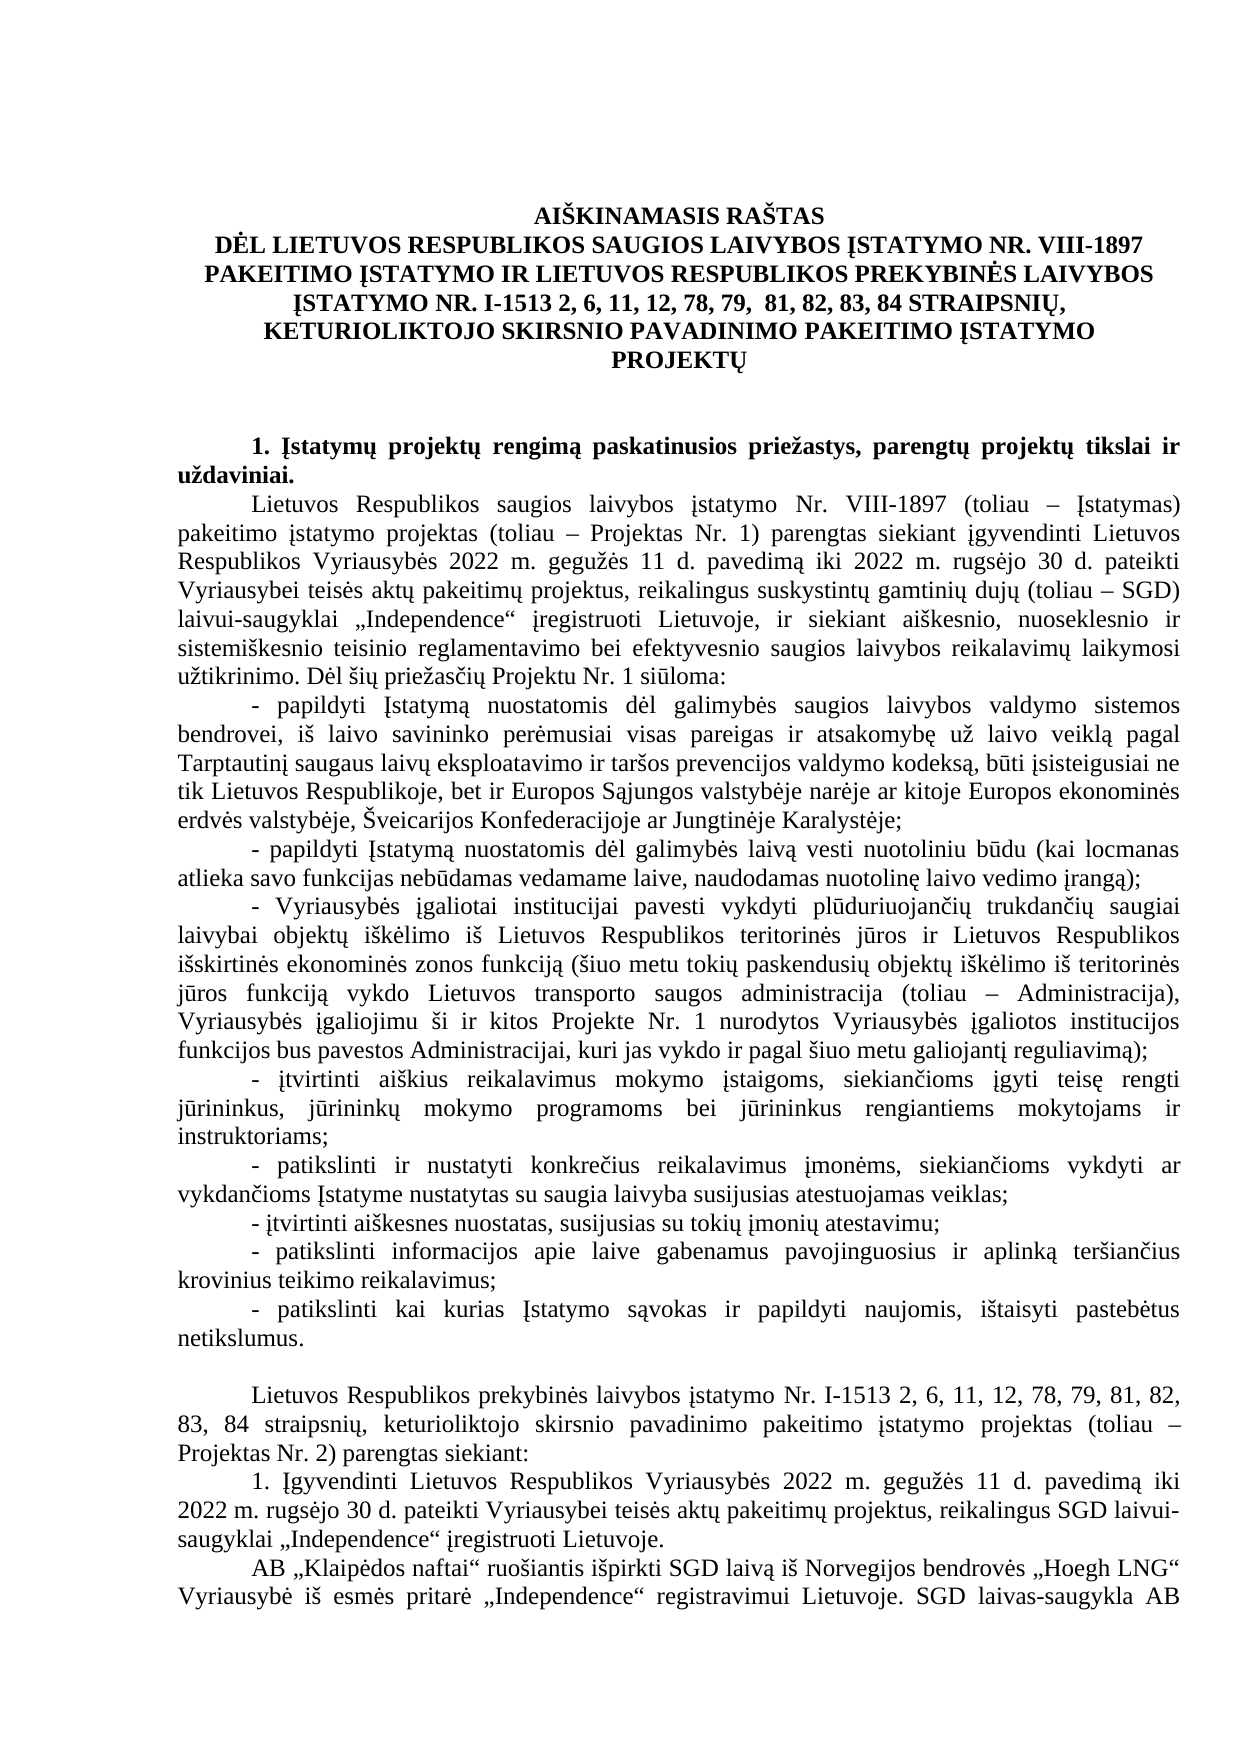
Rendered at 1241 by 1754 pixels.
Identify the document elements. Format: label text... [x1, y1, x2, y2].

text Lietuvos Respublikos prekybinės laivybos įstatymo Nr. I-1513 2, 6, 11, 12, 78, 79, 81, 82, 83, 84 straipsnių, keturioliktojo skirsnio pavadinimo pakeitimo įstatymo projektas (toliau – Projektas Nr. 2) parengtas siekiant: [177, 1380, 1181, 1466]
text AB „Klaipėdos naftai“ ruošiantis išpirkti SGD laivą iš Norvegijos bendrovės „Hoegh LNG“ Vyriausybė iš esmės pritarė „Independence“ registravimui Lietuvoje. SGD laivas-saugykla AB [177, 1553, 1181, 1610]
text AIŠKINAMASIS RAŠTAS [177, 201, 1181, 230]
text - įtvirtinti aiškesnes nuostatas, susijusias su tokių įmonių atestavimu; [177, 1208, 1181, 1236]
text Lietuvos Respublikos saugios laivybos įstatymo Nr. VIII-1897 (toliau – Įstatymas) pakeitimo įstatymo projektas (toliau – Projektas Nr. 1) parengtas siekiant įgyvendinti Lietuvos Respublikos Vyriausybės 2022 m. gegužės 11 d. pavedimą iki 2022 m. rugsėjo 30 d. pateikti Vyriausybei teisės aktų pakeitimų projektus, reikalingus suskystintų gamtinių dujų (toliau – SGD) laivui-saugyklai „Independence“ įregistruoti Lietuvoje, ir siekiant aiškesnio, nuoseklesnio ir sistemiškesnio teisinio reglamentavimo bei efektyvesnio saugios laivybos reikalavimų laikymosi užtikrinimo. Dėl šių priežasčių Projektu Nr. 1 siūloma: [177, 489, 1181, 690]
text PROJEKTŲ [177, 345, 1181, 374]
text - papildyti Įstatymą nuostatomis dėl galimybės saugios laivybos valdymo sistemos bendrovei, iš laivo savininko perėmusiai visas pareigas ir atsakomybę už laivo veiklą pagal Tarptautinį saugaus laivų eksploatavimo ir taršos prevencijos valdymo kodeksą, būti įsisteigusiai ne tik Lietuvos Respublikoje, bet ir Europos Sąjungos valstybėje narėje ar kitoje Europos ekonominės erdvės valstybėje, Šveicarijos Konfederacijoje ar Jungtinėje Karalystėje; [177, 690, 1181, 834]
text - patikslinti informacijos apie laive gabenamus pavojinguosius ir aplinką teršiančius krovinius teikimo reikalavimus; [177, 1236, 1181, 1294]
text 1. Įstatymų projektų rengimą paskatinusios priežastys, parengtų projektų tikslai ir uždaviniai. [177, 431, 1181, 489]
text - patikslinti kai kurias Įstatymo sąvokas ir papildyti naujomis, ištaisyti pastebėtus netikslumus. [177, 1294, 1181, 1351]
text - Vyriausybės įgaliotai institucijai pavesti vykdyti plūduriuojančių trukdančių saugiai laivybai objektų iškėlimo iš Lietuvos Respublikos teritorinės jūros ir Lietuvos Respublikos išskirtinės ekonominės zonos funkciją (šiuo metu tokių paskendusių objektų iškėlimo iš teritorinės jūros funkciją vykdo Lietuvos transporto saugos administracija (toliau – Administracija), Vyriausybės įgaliojimu ši ir kitos Projekte Nr. 1 nurodytos Vyriausybės įgaliotos institucijos funkcijos bus pavestos Administracijai, kuri jas vykdo ir pagal šiuo metu galiojantį reguliavimą); [177, 891, 1181, 1064]
text - įtvirtinti aiškius reikalavimus mokymo įstaigoms, siekiančioms įgyti teisę rengti jūrininkus, jūrininkų mokymo programoms bei jūrininkus rengiantiems mokytojams ir instruktoriams; [177, 1064, 1181, 1150]
text - papildyti Įstatymą nuostatomis dėl galimybės laivą vesti nuotoliniu būdu (kai locmanas atlieka savo funkcijas nebūdamas vedamame laive, naudodamas nuotolinę laivo vedimo įrangą); [177, 834, 1181, 891]
text DĖL LIETUVOS RESPUBLIKOS SAUGIOS LAIVYBOS ĮSTATYMO NR. VIII-1897 [177, 230, 1181, 259]
text PAKEITIMO ĮSTATYMO IR LIETUVOS RESPUBLIKOS PREKYBINĖS LAIVYBOS ĮSTATYMO NR. I-1513 2, 6, 11, 12, 78, 79, 81, 82, 83, 84 STRAIPSNIŲ, KETURIOLIKTOJO SKIRSNIO PAVADINIMO PAKEITIMO ĮSTATYMO [177, 259, 1181, 345]
text - patikslinti ir nustatyti konkrečius reikalavimus įmonėms, siekiančioms vykdyti ar vykdančioms Įstatyme nustatytas su saugia laivyba susijusias atestuojamas veiklas; [177, 1150, 1181, 1208]
text 1. Įgyvendinti Lietuvos Respublikos Vyriausybės 2022 m. gegužės 11 d. pavedimą iki 2022 m. rugsėjo 30 d. pateikti Vyriausybei teisės aktų pakeitimų projektus, reikalingus SGD laivui-saugyklai „Independence“ įregistruoti Lietuvoje. [177, 1466, 1181, 1553]
